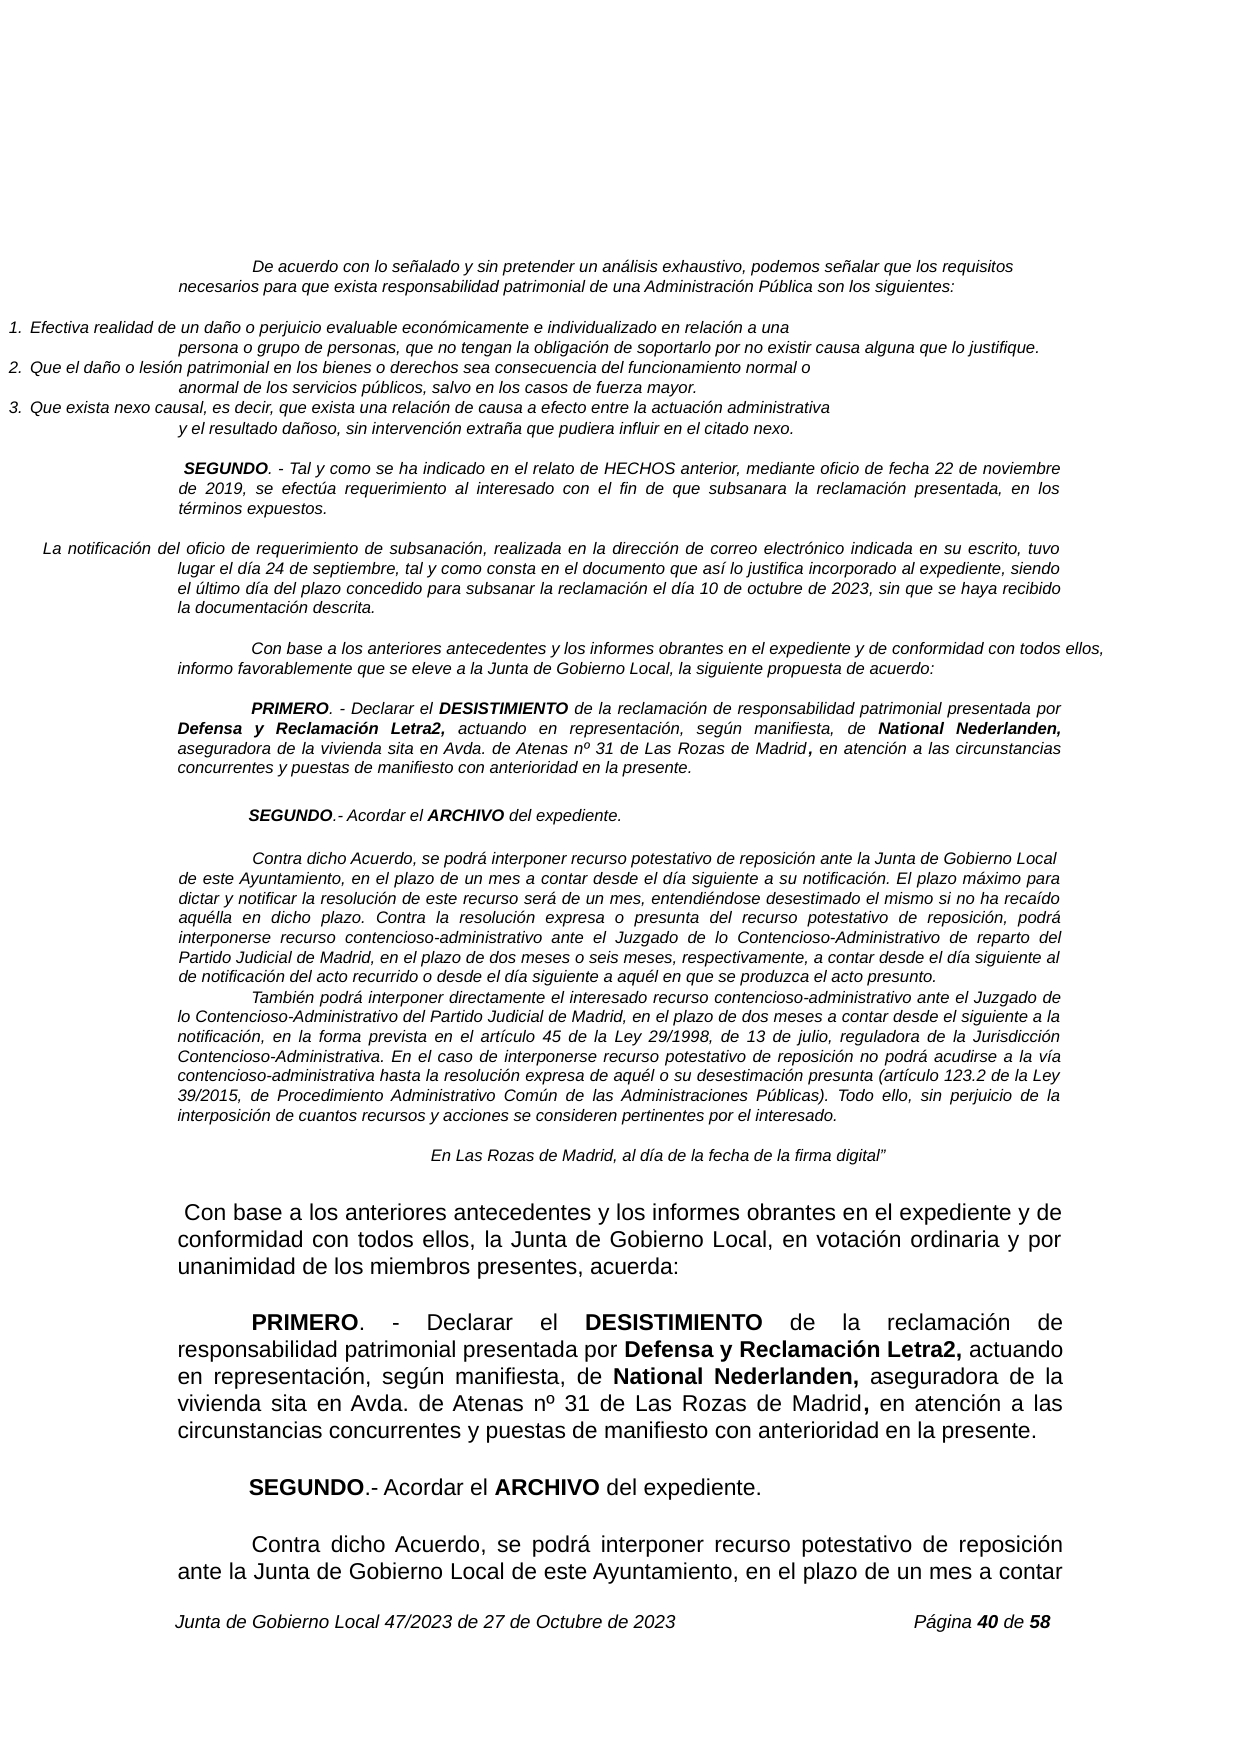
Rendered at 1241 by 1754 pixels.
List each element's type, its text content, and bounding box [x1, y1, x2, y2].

text PRIMERO. - Declarar el DESISTIMIENTO de la reclamación de responsabilidad patrimonial presentada por Defensa y Reclamación Letra2, actuando en representación, según manifiesta, de National Nederlanden, aseguradora de la vivienda sita en Avda. de Atenas nº 31 de Las Rozas de Madrid, en atención a las circunstancias concurrentes y puestas de manifiesto con anterioridad en la presente. [177, 699, 1063, 777]
text anormal de los servicios públicos, salvo en los casos de fuerza mayor. [178, 378, 1114, 397]
text La notificación del oficio de requerimiento de subsanación, realizada en la dirección de correo electrónico indicada en su escrito, tuvo lugar el día 24 de septiembre, tal y como consta en el documento que así lo justifica incorporado al expediente, siendo el último día del plazo concedido para subsanar la reclamación el día 10 de octubre de 2023, sin que se haya recibido la documentación descrita. [30, 539, 1063, 617]
text y el resultado dañoso, sin intervención extraña que pudiera influir en el citado nexo. [178, 418, 1114, 438]
text Contra dicho Acuerdo, se podrá interponer recurso potestativo de reposición ante la Junta de Gobierno Local de este Ayuntamiento, en el plazo de un mes a contar [177, 1531, 1063, 1584]
text Con base a los anteriores antecedentes y los informes obrantes en el expediente y de conformidad con todos ellos, informo favorablemente que se eleve a la Junta de Gobierno Local, la siguiente propuesta de acuerdo: [30, 639, 1107, 678]
text También podrá interponer directamente el interesado recurso contencioso-administrativo ante el Juzgado de lo Contencioso-Administrativo del Partido Judicial de Madrid, en el plazo de dos meses a contar desde el siguiente a la notificación, en la forma prevista en el artículo 45 de la Ley 29/1998, de 13 de julio, reguladora de la Jurisdicción Contencioso-Administrativa. En el caso de interponerse recurso potestativo de reposición no podrá acudirse a la vía contencioso-administrativa hasta la resolución expresa de aquél o su desestimación presunta (artículo 123.2 de la Ley 39/2015, de Procedimiento Administrativo Común de las Administraciones Públicas). Todo ello, sin perjuicio de la interposición de cuantos recursos y acciones se consideren pertinentes por el interesado. [177, 987, 1063, 1125]
text SEGUNDO.- Acordar el ARCHIVO del expediente. [30, 799, 1156, 827]
list Efectiva realidad de un daño o perjuicio evaluable económicamente e individualizado en relación a una [9, 317, 1114, 337]
text SEGUNDO. - Tal y como se ha indicado en el relato de HECHOS anterior, mediante oficio de fecha 22 de noviembre de 2019, se efectúa requerimiento al interesado con el fin de que subsanara la reclamación presentada, en los términos expuestos. [178, 459, 1063, 518]
text Con base a los anteriores antecedentes y los informes obrantes en el expediente y de conformidad con todos ellos, la Junta de Gobierno Local, en votación ordinaria y por unanimidad de los miembros presentes, acuerda: [177, 1199, 1063, 1280]
text PRIMERO. - Declarar el DESISTIMIENTO de la reclamación de responsabilidad patrimonial presentada por Defensa y Reclamación Letra2, actuando en representación, según manifiesta, de National Nederlanden, aseguradora de la vivienda sita en Avda. de Atenas nº 31 de Las Rozas de Madrid, en atención a las circunstancias concurrentes y puestas de manifiesto con anterioridad en la presente. [177, 1309, 1063, 1444]
text De acuerdo con lo señalado y sin pretender un análisis exhaustivo, podemos señalar que los requisitos [252, 257, 1114, 276]
text SEGUNDO.- Acordar el ARCHIVO del expediente. [30, 1473, 1156, 1501]
text En Las Rozas de Madrid, al día de la fecha de la firma digital” [431, 1146, 1114, 1165]
text Contra dicho Acuerdo, se podrá interponer recurso potestativo de reposición ante la Junta de Gobierno Local [252, 849, 1114, 868]
text necesarios para que exista responsabilidad patrimonial de una Administración Pública son los siguientes: [178, 277, 1114, 296]
list Que exista nexo causal, es decir, que exista una relación de causa a efecto entre la actuación administrativa [9, 398, 1114, 417]
list Que el daño o lesión patrimonial en los bienes o derechos sea consecuencia del funcionamiento normal o [9, 358, 1114, 377]
text persona o grupo de personas, que no tengan la obligación de soportarlo por no existir causa alguna que lo justifique. [178, 338, 1114, 357]
text de este Ayuntamiento, en el plazo de un mes a contar desde el día siguiente a su notificación. El plazo máximo para dictar y notificar la resolución de este recurso será de un mes, entendiéndose desestimado el mismo si no ha recaído aquélla en dicho plazo. Contra la resolución expresa o presunta del recurso potestativo de reposición, podrá interponerse recurso contencioso-administrativo ante el Juzgado de lo Contencioso-Administrativo de reparto del Partido Judicial de Madrid, en el plazo de dos meses o seis meses, respectivamente, a contar desde el día siguiente al de notificación del acto recurrido o desde el día siguiente a aquél en que se produzca el acto presunto. [178, 869, 1063, 986]
